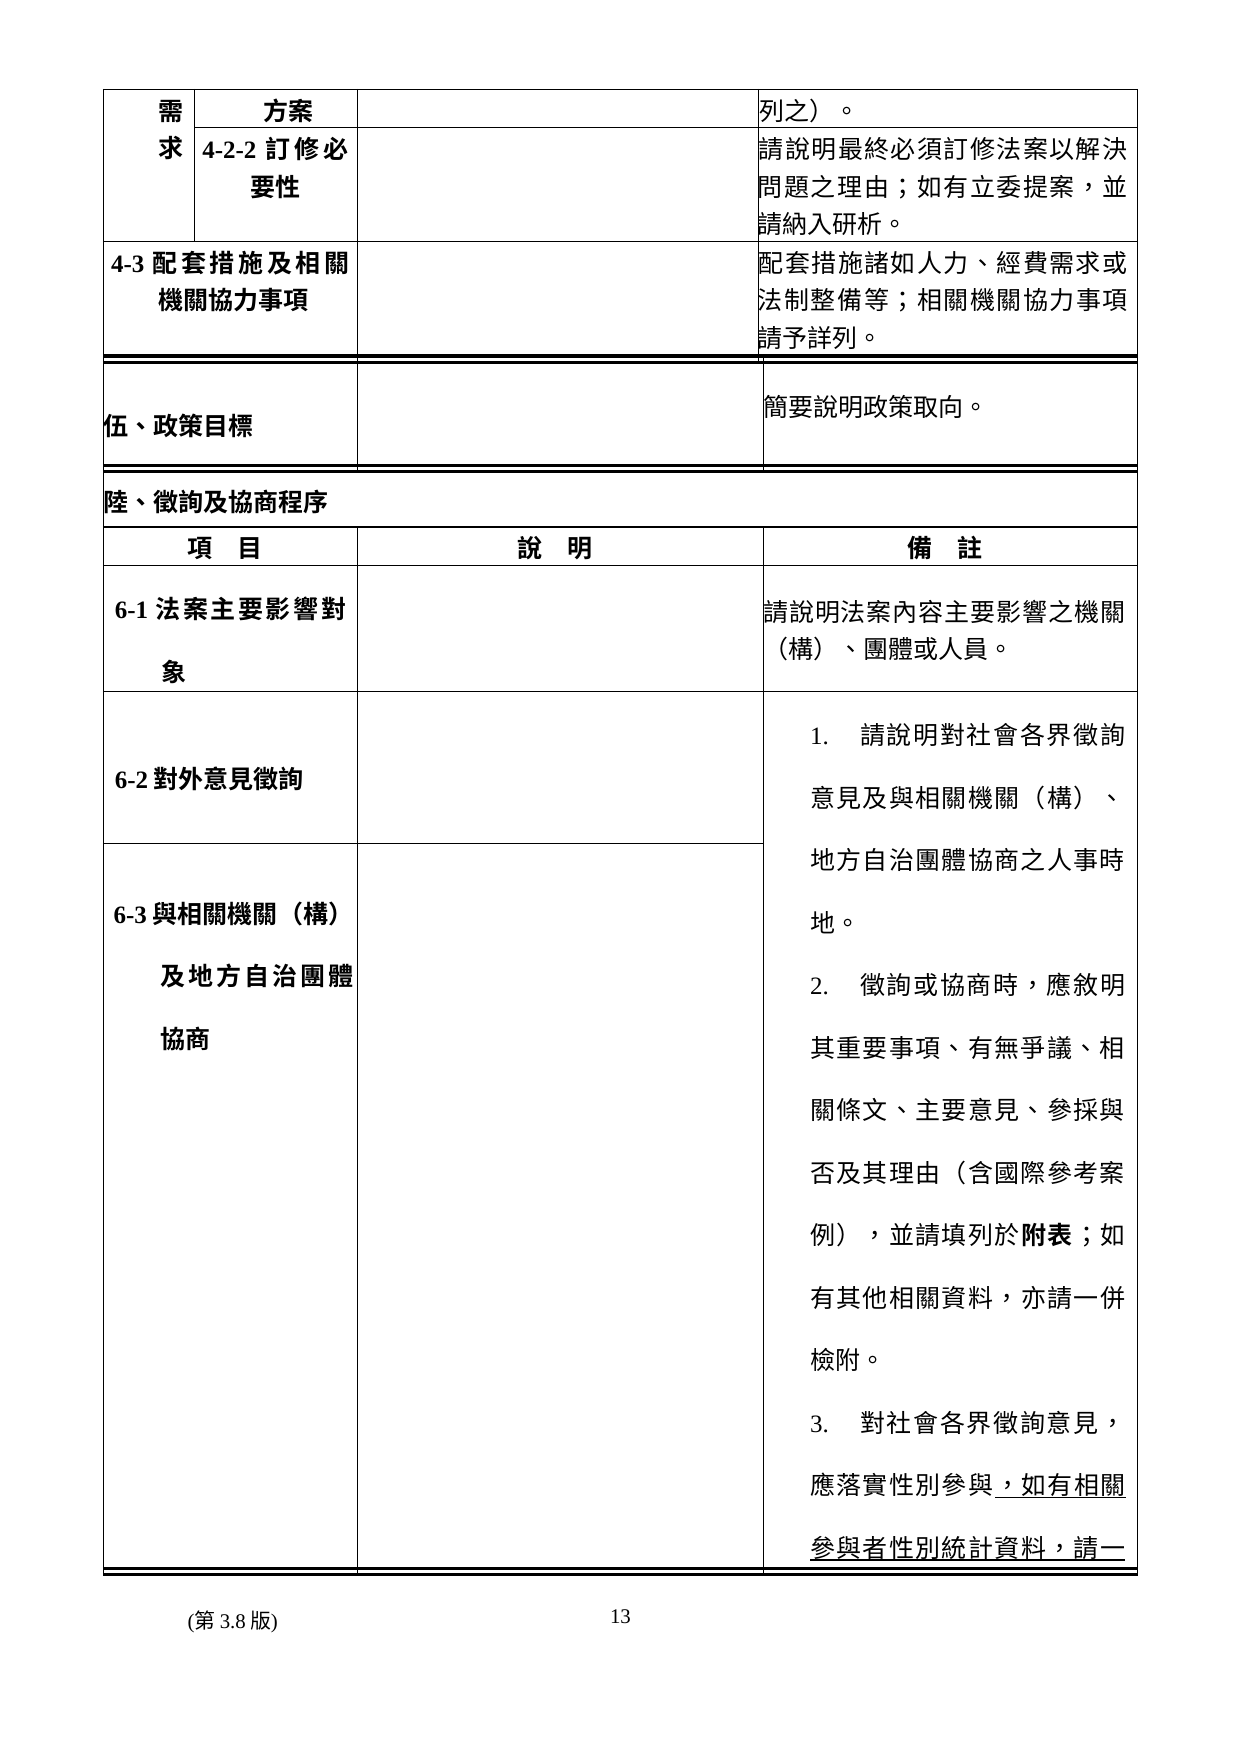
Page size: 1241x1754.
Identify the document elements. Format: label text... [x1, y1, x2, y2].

table_cell 請說明對社會各界徵詢意見及與相關機關（構）、地方自治團體協商之人事時地。 徵詢或協商時，應敘明其重要事項、有無爭議、相關條文、主要意見、參採與否及其理由（含國際參考案例），並請填列於附表；如有其他相關資料，亦請一併檢附。 對社會各界徵詢意見，應落實性別參與，如有相關參與者性別統計資料，請一併檢附。 [1126, 692, 1137, 1567]
table_cell 簡要說明政策取向。 [764, 364, 1137, 464]
table_cell [358, 242, 758, 354]
table_cell [358, 844, 763, 1567]
table_cell 方案 [195, 90, 357, 127]
table_cell [358, 364, 763, 464]
table_cell 列之）。 [759, 90, 1137, 127]
table_cell 配套措施諸如人力、經費需求或法制整備等；相關機關協力事項請予詳列。 [759, 242, 1137, 354]
table_cell 6-2對外意見徵詢 [104, 692, 357, 842]
table_cell [358, 128, 758, 241]
table_cell 伍、政策目標 [104, 364, 357, 464]
table_cell 請說明對社會各界徵詢意見及與相關機關（構）、地方自治團體協商之人事時地。 徵詢或協商時，應敘明其重要事項、有無爭議、相關條文、主要意見、參採與否及其理由（含國際參考案例），並請填列於附表；如有其他相關資料，亦請一併檢附。 對社會各界徵詢意見，應落實性別參與，如有相關參與者性別統計資料，請一併檢附。 [764, 692, 810, 1567]
table_cell [358, 692, 763, 842]
table_cell 項 目 [104, 528, 357, 565]
table_cell 4-3配套措施及相關機關協力事項 [104, 242, 357, 354]
table_cell 說 明 [358, 528, 763, 565]
table_cell 請說明法案內容主要影響之機關（構）、團體或人員。 [764, 566, 1137, 691]
table_cell 備 註 [764, 528, 1137, 565]
table_cell 6-3與相關機關（構）及地方自治團體協商 [104, 844, 357, 1567]
table_cell [358, 90, 758, 127]
table_cell 4-2-2訂修必要性 [195, 128, 357, 241]
table_cell 6-1法案主要影響對象 [104, 566, 357, 691]
table_cell 陸、徵詢及協商程序 [104, 473, 1137, 526]
table_cell 需求 [104, 90, 194, 241]
table_cell 請說明最終必須訂修法案以解決問題之理由；如有立委提案，並請納入研析。 [759, 128, 1137, 241]
table_cell [358, 566, 763, 691]
